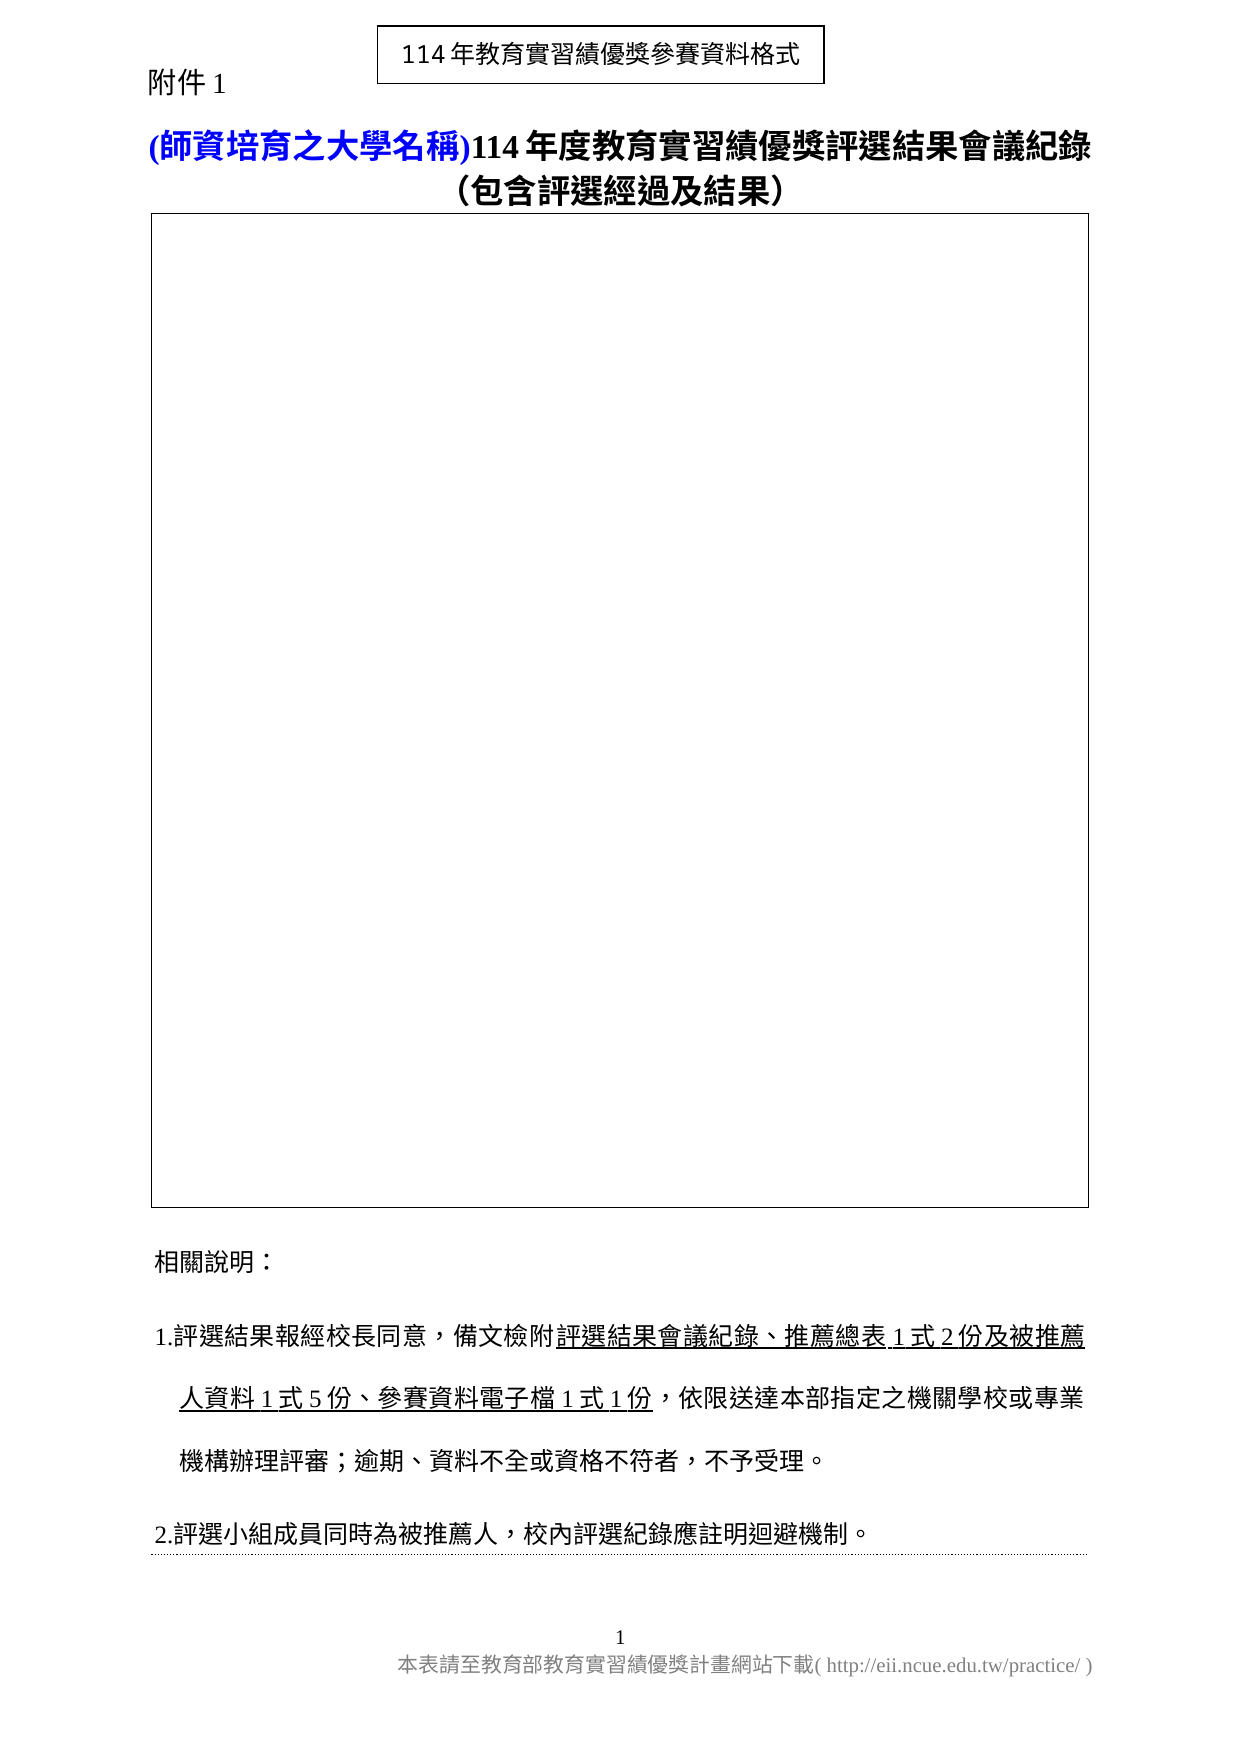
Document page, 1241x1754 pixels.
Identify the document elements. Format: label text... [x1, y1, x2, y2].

text 附件1 [378, 27, 823, 83]
text （包含評選經過及結果） [148, 165, 1092, 213]
text (師資培育之大學名稱)114年度教育實習績優獎評選結果會議紀錄 [135, 102, 1105, 165]
table_cell 相關說明： 1.評選結果報經校長同意，備文檢附評選結果會議紀錄、推薦總表1式2份及被推薦人資料1式5份、參賽資料電子檔1式1份，依限送達本部指定之機關學校或專業機構辦理評審；逾期、資料不全或資格不符者，不予受理。 2.評選小組成員同時為被推薦人，校內評選紀錄應註明迴避機制。 [151, 1208, 1089, 1554]
text 附件1 [148, 61, 1092, 102]
table_header [152, 214, 1088, 1207]
text 114年教育實習績優獎參賽資料格式 [393, 34, 808, 70]
